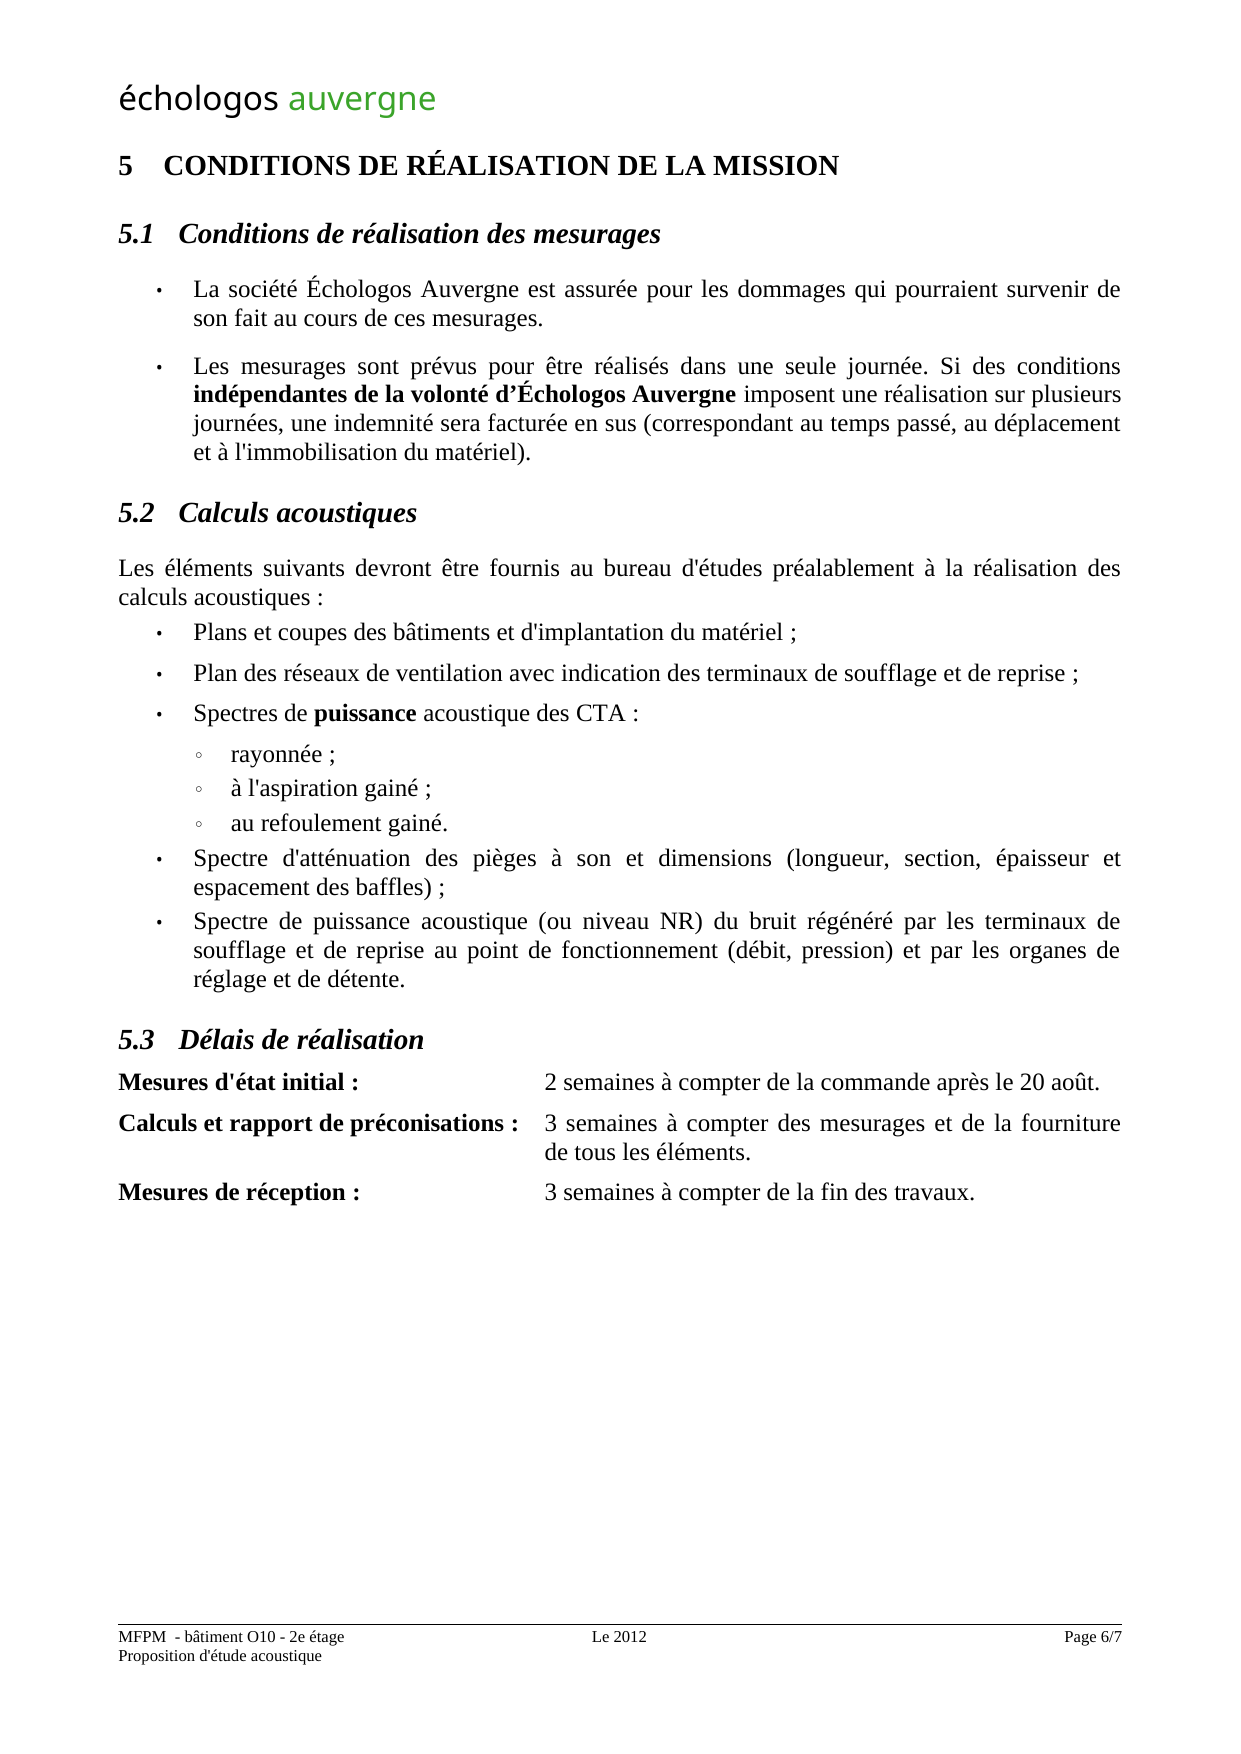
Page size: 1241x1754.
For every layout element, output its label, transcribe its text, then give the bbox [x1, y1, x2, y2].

subtitle Conditions de réalisation des mesurages [118, 217, 1122, 250]
list Plan des réseaux de ventilation avec indication des terminaux de soufflage et de reprise ; [156, 658, 1122, 686]
text Mesures de réception : 3 semaines à compter de la fin des travaux. [118, 1177, 1122, 1206]
list Plans et coupes des bâtiments et d'implantation du matériel ; [156, 617, 1122, 646]
list rayonnée ; [193, 739, 1122, 767]
text Mesures d'état initial : 2 semaines à compter de la commande après le 20 août. [118, 1067, 1122, 1096]
list Les mesurages sont prévus pour être réalisés dans une seule journée. Si des conditions indépendantes de la volonté d’Échologos Auvergne imposent une réalisation sur plusieurs journées, une indemnité sera facturée en sus (correspondant au temps passé, au déplacement et à l'immobilisation du matériel). [156, 351, 1122, 466]
list à l'aspiration gainé ; [193, 773, 1122, 802]
list au refoulement gainé. [193, 808, 1122, 837]
subtitle Délais de réalisation [118, 1022, 1122, 1056]
list La société Échologos Auvergne est assurée pour les dommages qui pourraient survenir de son fait au cours de ces mesurages. [156, 274, 1122, 332]
list Spectre d'atténuation des pièges à son et dimensions (longueur, section, épaisseur et espacement des baffles) ; [156, 843, 1122, 900]
list Spectres de puissance acoustique des CTA : [156, 698, 1122, 727]
subtitle Calculs acoustiques [118, 496, 1122, 529]
text Les éléments suivants devront être fournis au bureau d'études préalablement à la réalisation des calculs acoustiques : [118, 553, 1122, 611]
subtitle Conditions de réalisation de la mission [118, 148, 1122, 181]
list Spectre de puissance acoustique (ou niveau NR) du bruit régénéré par les terminaux de soufflage et de reprise au point de fonctionnement (débit, pression) et par les organes de réglage et de détente. [156, 906, 1122, 992]
text Calculs et rapport de préconisations : 3 semaines à compter des mesurages et de la fourniture de tous les éléments. [118, 1108, 1122, 1165]
